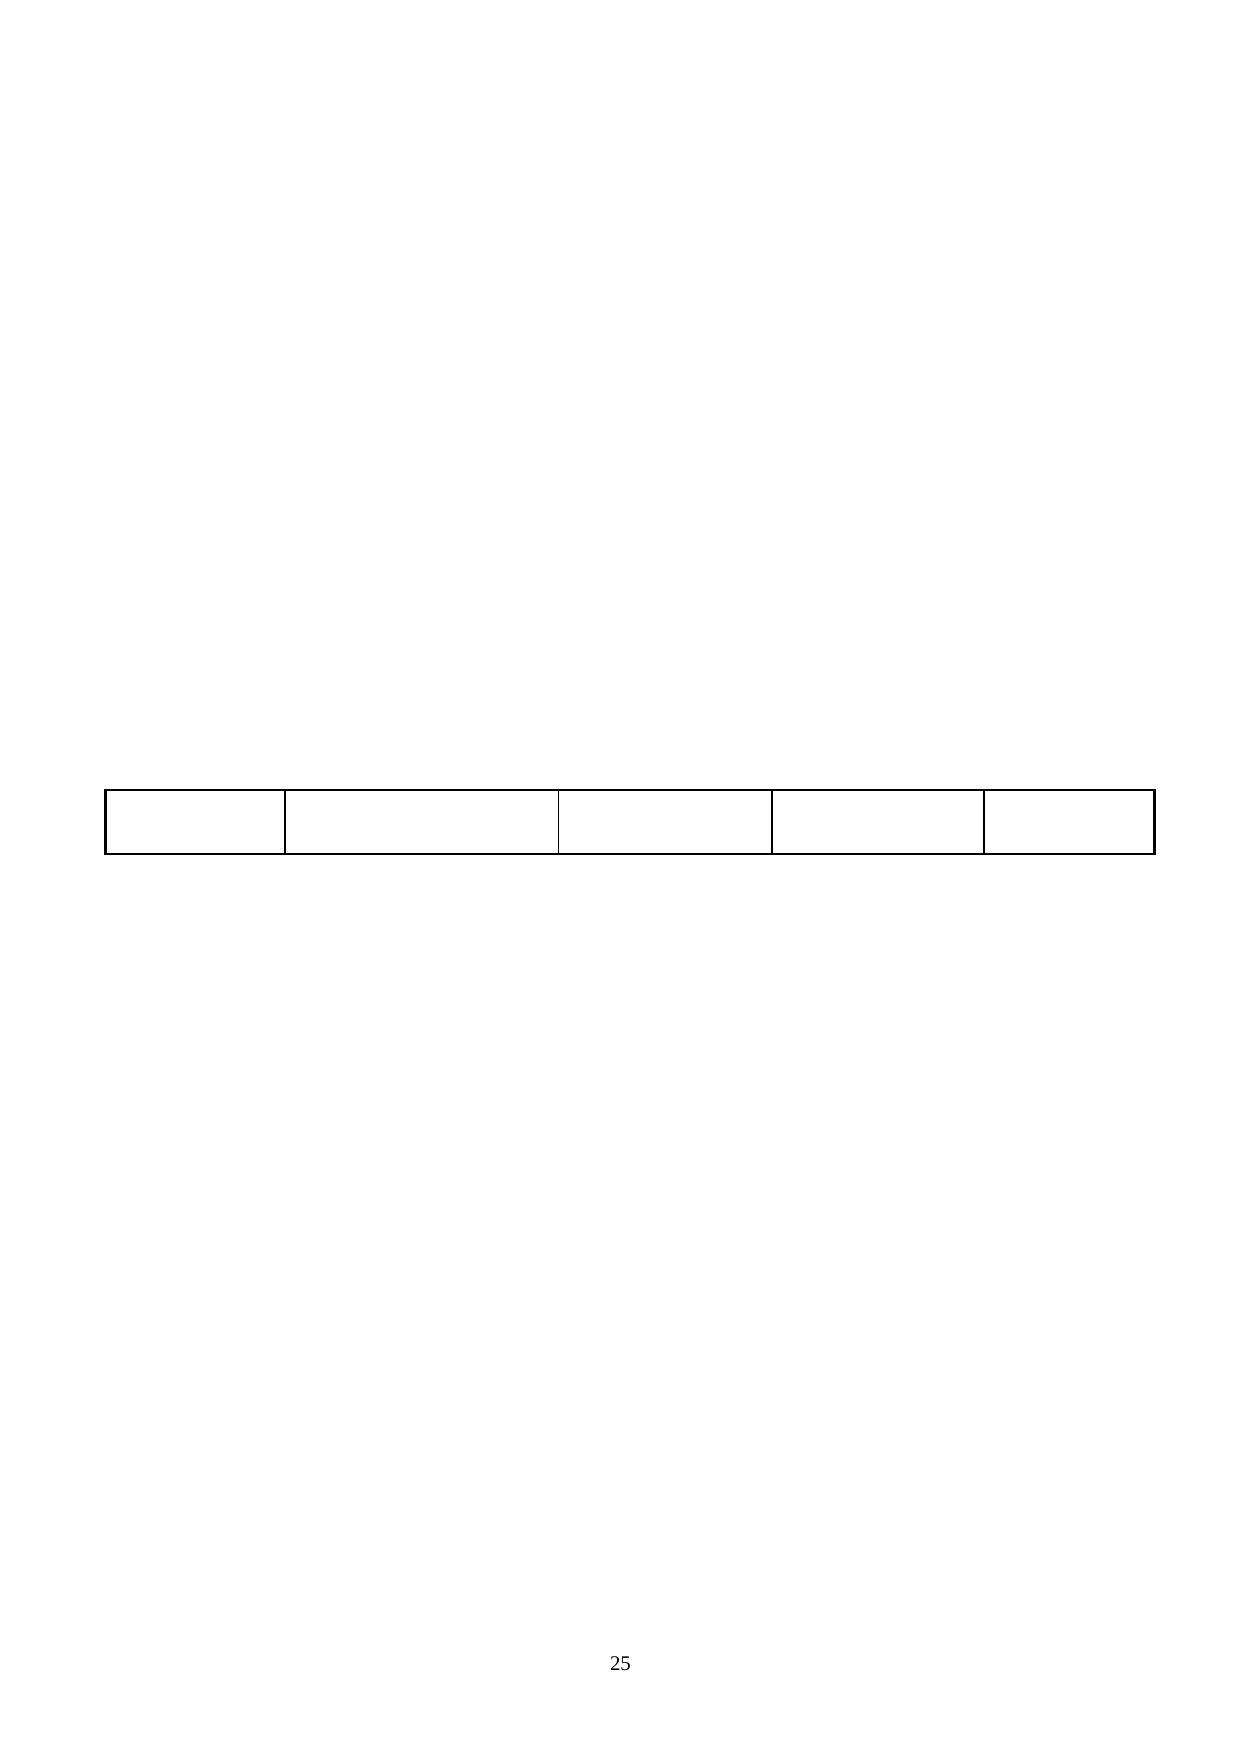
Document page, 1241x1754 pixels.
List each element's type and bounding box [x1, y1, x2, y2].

table_cell [107, 791, 284, 853]
table_cell [286, 791, 558, 853]
table_cell [985, 791, 1153, 853]
table_cell [773, 791, 983, 853]
table_cell [559, 791, 771, 853]
